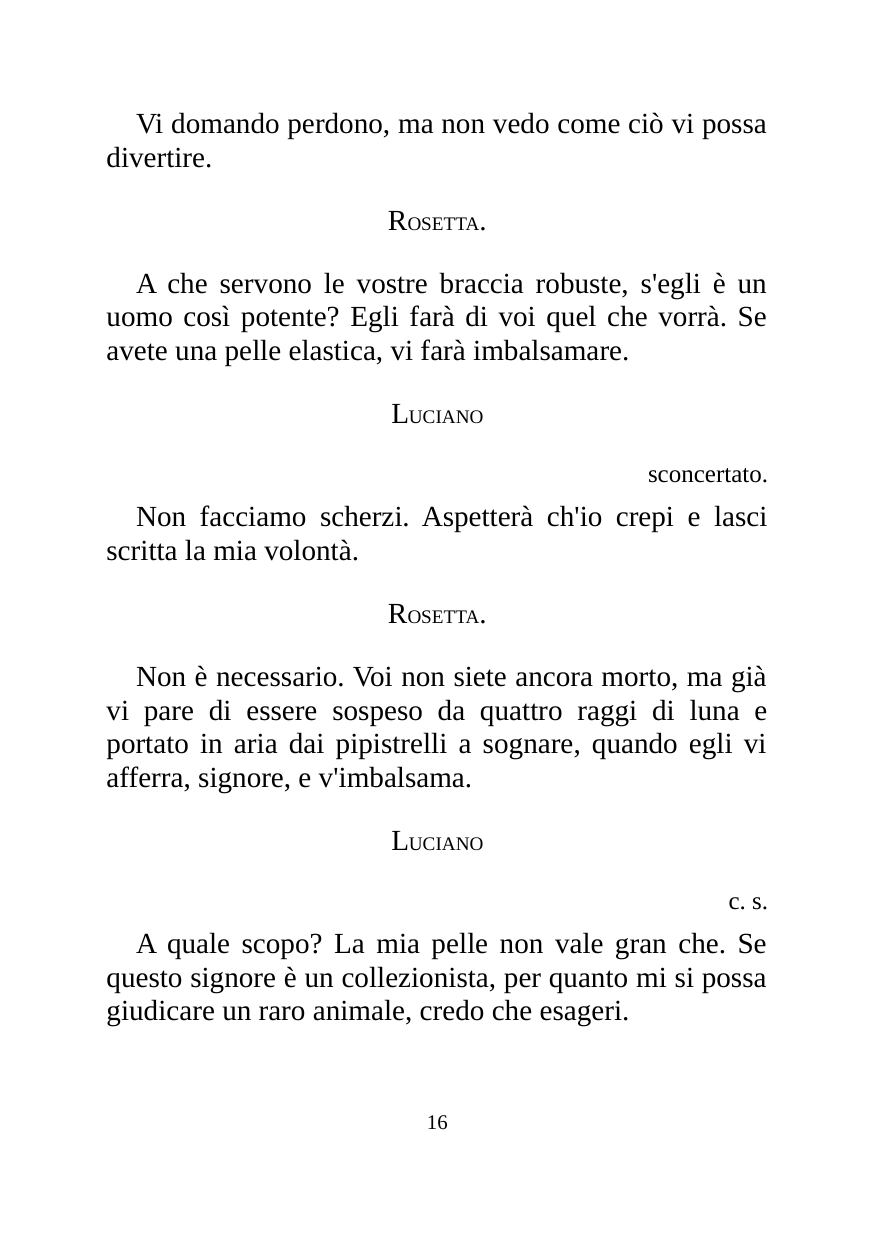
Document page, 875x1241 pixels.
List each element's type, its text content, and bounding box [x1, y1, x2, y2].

text Non facciamo scherzi. Aspetterà ch'io crepi e lasci scritta la mia volontà. [106, 499, 768, 567]
text Vi domando perdono, ma non vedo come ciò vi possa divertire. [106, 106, 768, 173]
text sconcertato. [431, 459, 768, 488]
text Luciano [106, 823, 768, 856]
text A che servono le vostre braccia robuste, s'egli è un uomo così potente? Egli farà di voi quel che vorrà. Se avete una pelle elastica, vi farà imbalsamare. [106, 266, 768, 366]
text Non è necessario. Voi non siete ancora morto, ma già vi pare di essere sospeso da quattro raggi di luna e portato in aria dai pipistrelli a sognare, quando egli vi afferra, signore, e v'imbalsama. [106, 659, 768, 793]
text A quale scopo? La mia pelle non vale gran che. Se questo signore è un collezionista, per quanto mi si possa giudicare un raro animale, credo che esageri. [106, 926, 768, 1027]
text Luciano [106, 396, 768, 429]
text Rosetta. [106, 203, 768, 236]
text Rosetta. [106, 596, 768, 629]
text c. s. [431, 886, 768, 914]
